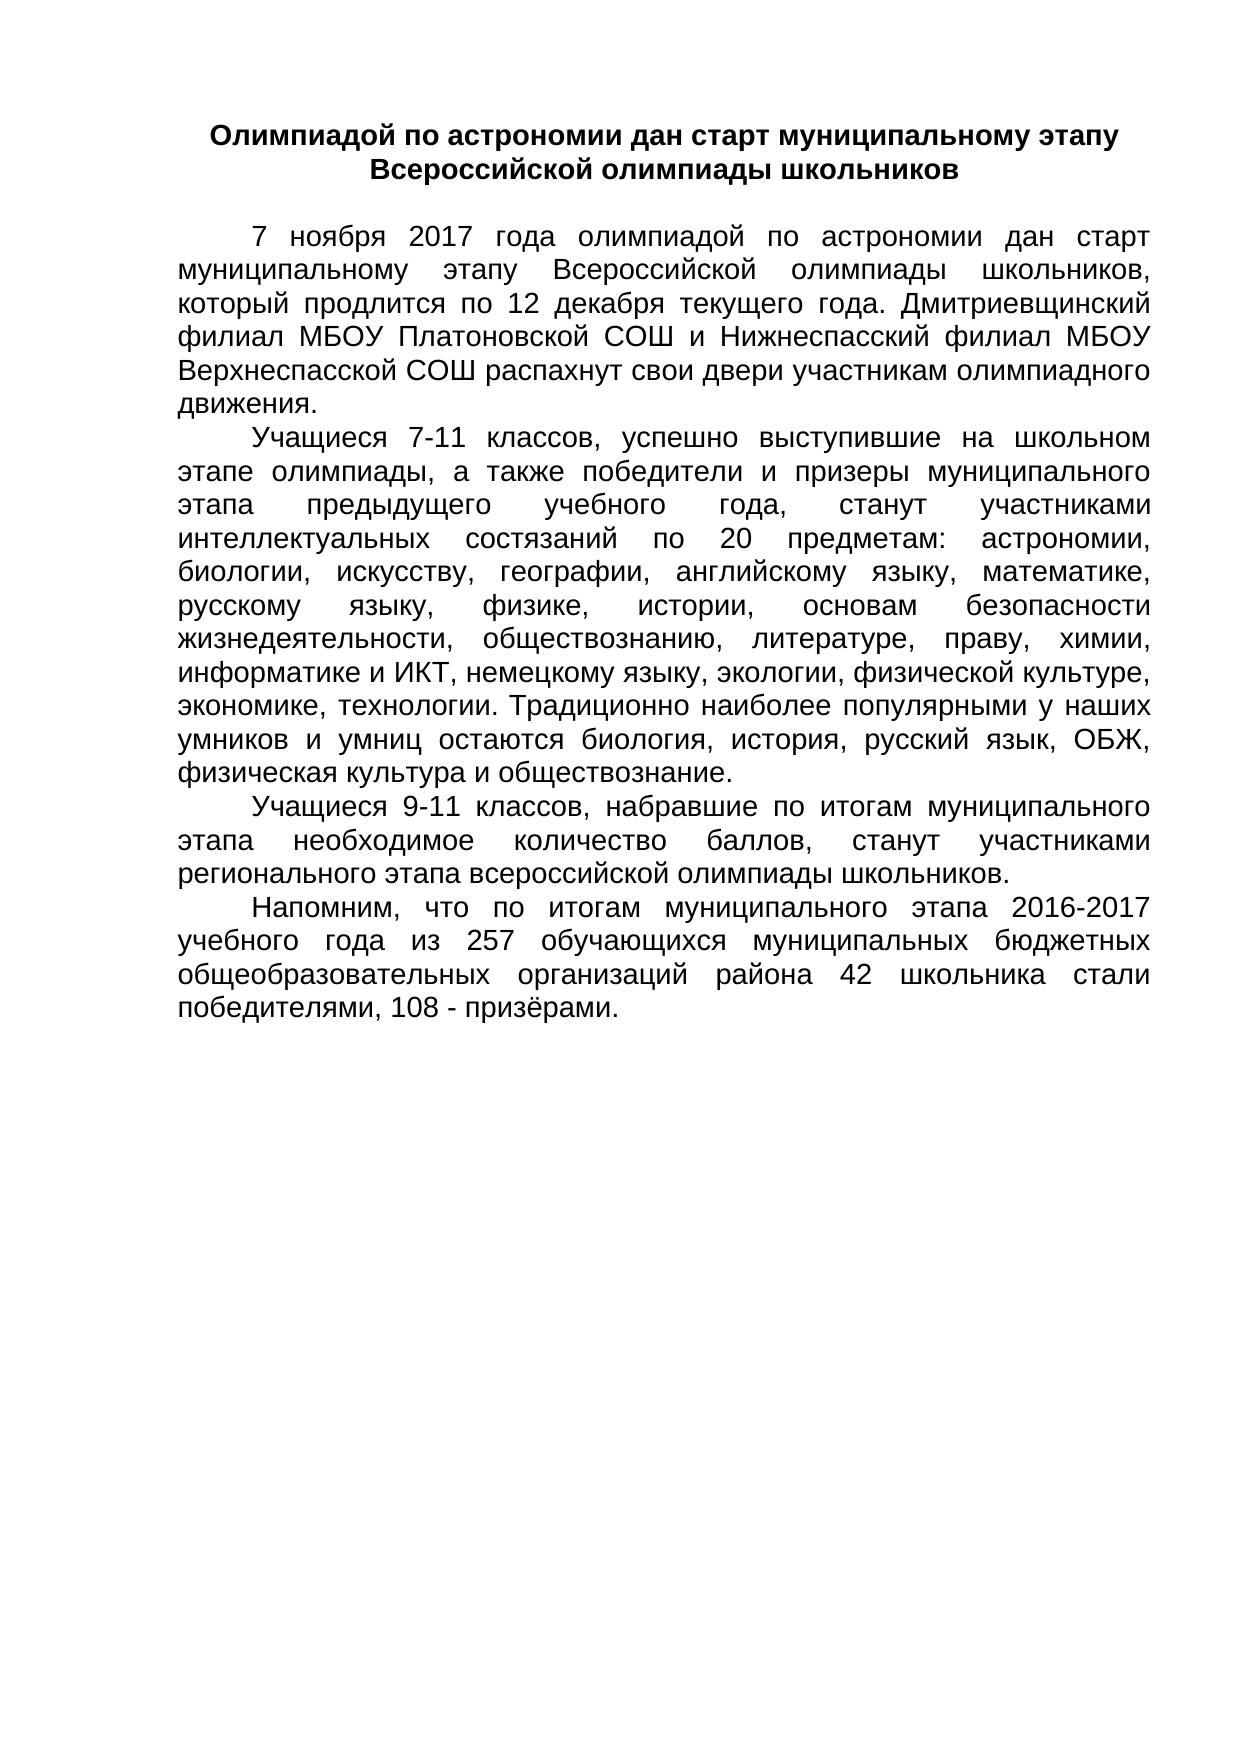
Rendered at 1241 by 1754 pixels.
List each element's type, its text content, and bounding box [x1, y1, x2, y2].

text Напомним, что по итогам муниципального этапа 2016-2017 учебного года из 257 обучающихся муниципальных бюджетных общеобразовательных организаций района 42 школьника стали победителями, 108 - призёрами. [177, 889, 1152, 1024]
text Олимпиадой по астрономии дан старт муниципальному этапу Всероссийской олимпиады школьников [177, 118, 1152, 185]
text 7 ноября 2017 года олимпиадой по астрономии дан старт муниципальному этапу Всероссийской олимпиады школьников, который продлится по 12 декабря текущего года. Дмитриевщинский филиал МБОУ Платоновской СОШ и Нижнеспасский филиал МБОУ Верхнеспасской СОШ распахнут свои двери участникам олимпиадного движения. [177, 219, 1152, 420]
text Учащиеся 9-11 классов, набравшие по итогам муниципального этапа необходимое количество баллов, станут участниками регионального этапа всероссийской олимпиады школьников. [177, 789, 1152, 889]
text Учащиеся 7-11 классов, успешно выступившие на школьном этапе олимпиады, а также победители и призеры муниципального этапа предыдущего учебного года, станут участниками интеллектуальных состязаний по 20 предметам: астрономии, биологии, искусству, географии, английскому языку, математике, русскому языку, физике, истории, основам безопасности жизнедеятельности, обществознанию, литературе, праву, химии, информатике и ИКТ, немецкому языку, экологии, физической культуре, экономике, технологии. Традиционно наиболее популярными у наших умников и умниц остаются биология, история, русский язык, ОБЖ, физическая культура и обществознание. [177, 420, 1152, 789]
